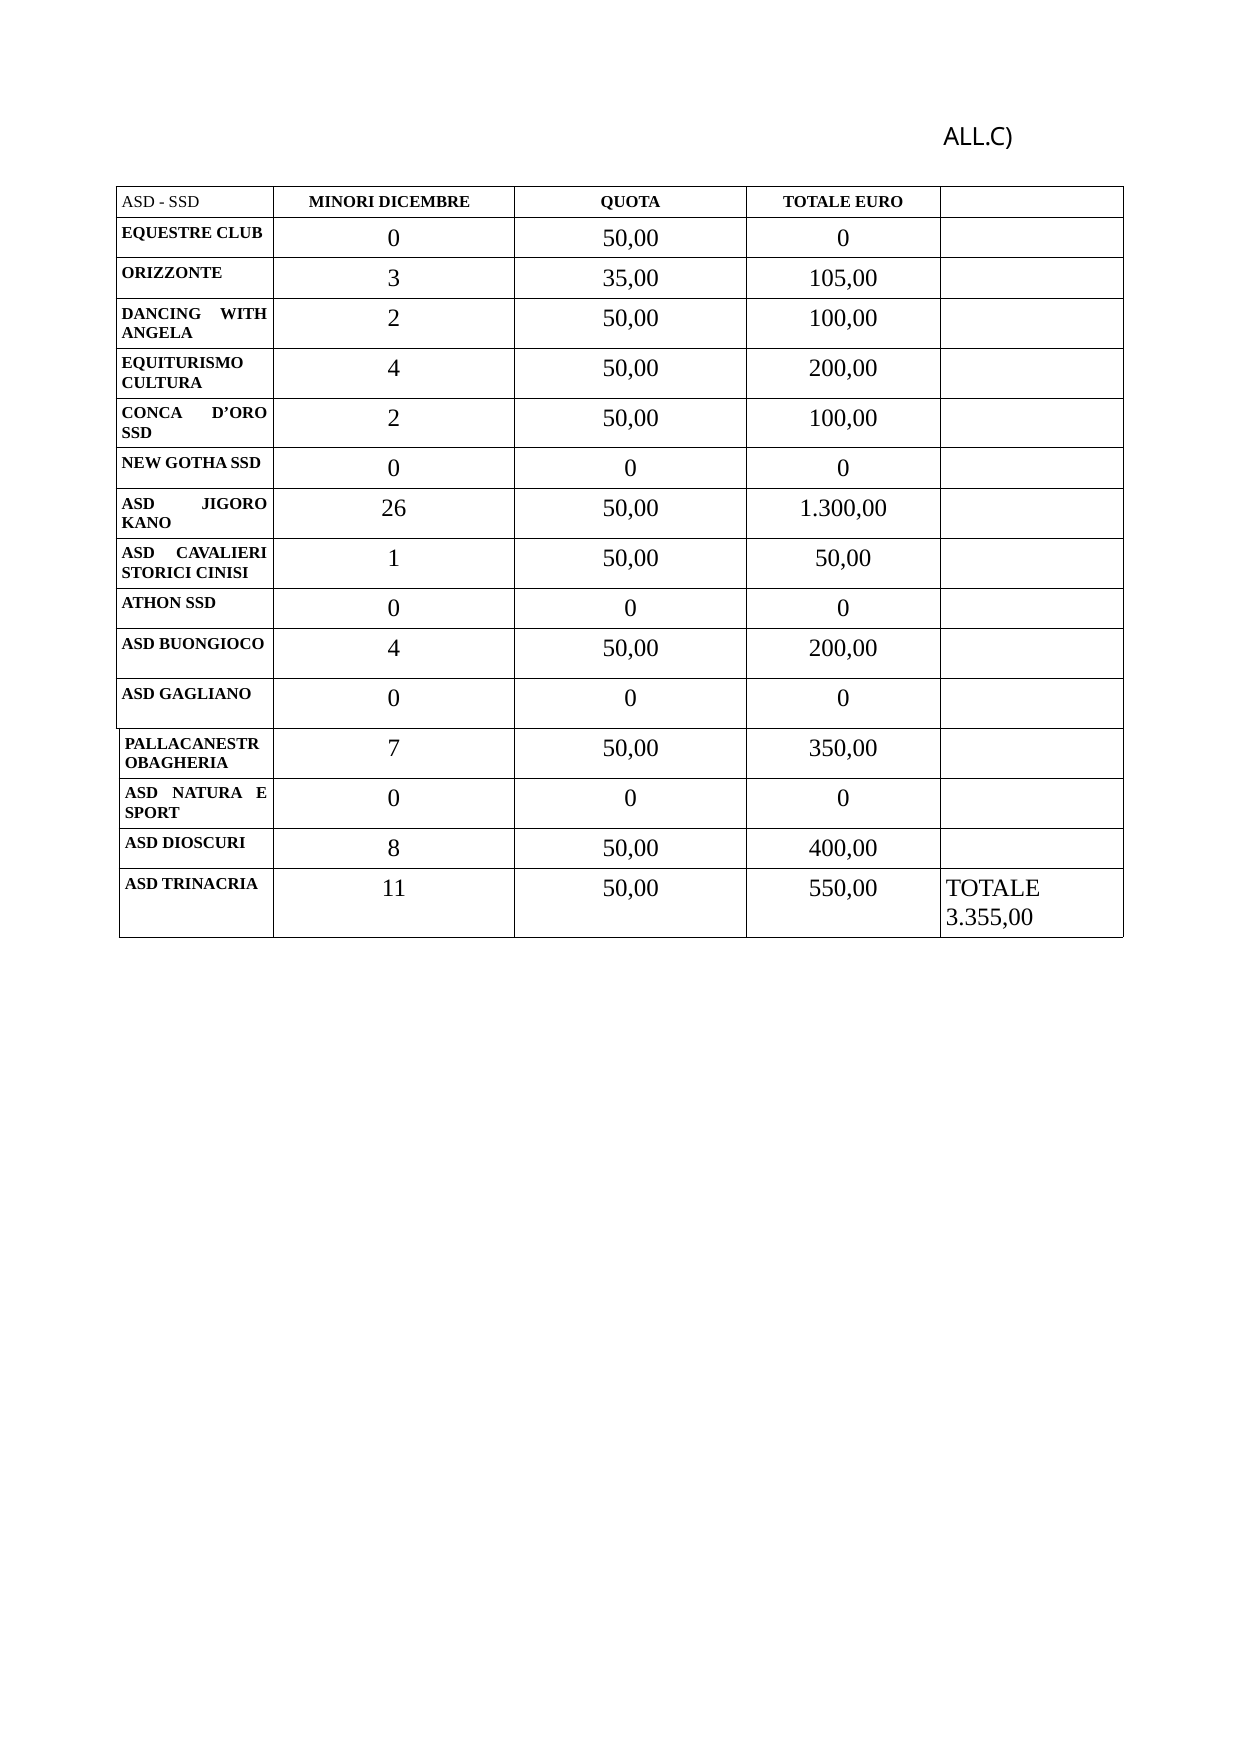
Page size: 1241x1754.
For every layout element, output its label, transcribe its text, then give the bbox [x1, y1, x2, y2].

table_cell 2 [274, 299, 514, 347]
table_cell [941, 539, 1123, 587]
table_cell [941, 258, 1123, 298]
table_cell 50,00 [515, 218, 746, 257]
table_cell 105,00 [747, 258, 940, 298]
table_cell 4 [274, 629, 514, 678]
table_cell ASD BUONGIOCO [117, 629, 273, 678]
table_header QUOTA [515, 187, 746, 217]
table_cell 11 [274, 869, 514, 937]
table_cell ORIZZONTE [117, 258, 273, 298]
table_header PALLACANESTROBAGHERIA [120, 729, 273, 777]
table_cell EQUESTRE CLUB [117, 218, 273, 257]
table_cell DANCING WITH ANGELA [117, 299, 273, 347]
table_cell 0 [515, 448, 746, 488]
table_cell [941, 779, 1123, 827]
text ALL.C) [118, 118, 1122, 186]
table_cell 1.300,00 [747, 489, 940, 537]
table_cell 50,00 [515, 869, 746, 937]
table_cell ASD GAGLIANO [117, 679, 273, 727]
table_cell 0 [274, 218, 514, 257]
table_cell 0 [747, 218, 940, 257]
table_cell EQUITURISMO CULTURA [117, 349, 273, 397]
table_cell [941, 299, 1123, 347]
table_header 50,00 [515, 729, 746, 777]
table_cell 0 [747, 779, 940, 827]
table_cell 2 [274, 399, 514, 447]
table_cell 50,00 [515, 829, 746, 868]
table_header TOTALE EURO [747, 187, 940, 217]
table_cell ATHON SSD [117, 589, 273, 628]
table_cell NEW GOTHA SSD [117, 448, 273, 488]
table_cell 100,00 [747, 299, 940, 347]
table_cell 50,00 [515, 539, 746, 587]
table_cell ASD DIOSCURI [120, 829, 273, 868]
table_cell 550,00 [747, 869, 940, 937]
table_cell 0 [274, 589, 514, 628]
table_cell 400,00 [747, 829, 940, 868]
table_cell 0 [747, 589, 940, 628]
table_cell 0 [747, 679, 940, 727]
table_cell [941, 629, 1123, 678]
table_header ASD - SSD [117, 187, 273, 217]
table_header 7 [274, 729, 514, 777]
table_cell [941, 829, 1123, 868]
table_cell 0 [274, 779, 514, 827]
table_header [941, 187, 1123, 217]
table_cell ASD NATURA E SPORT [120, 779, 273, 827]
table_cell 0 [515, 679, 746, 727]
table_cell 0 [515, 779, 746, 827]
table_cell 4 [274, 349, 514, 397]
table_cell 0 [274, 448, 514, 488]
table_cell 1 [274, 539, 514, 587]
table_cell 50,00 [515, 629, 746, 678]
table_cell [941, 218, 1123, 257]
table_cell 3 [274, 258, 514, 298]
table_cell 50,00 [515, 299, 746, 347]
table_cell CONCA D’ORO SSD [117, 399, 273, 447]
table_cell ASD CAVALIERI STORICI CINISI [117, 539, 273, 587]
table_cell 0 [747, 448, 940, 488]
table_cell ASD JIGORO KANO [117, 489, 273, 537]
table_cell [941, 679, 1123, 727]
table_cell 200,00 [747, 349, 940, 397]
table_cell [941, 589, 1123, 628]
table_header MINORI DICEMBRE [274, 187, 514, 217]
table_cell 0 [274, 679, 514, 727]
table_cell 35,00 [515, 258, 746, 298]
table_cell [941, 399, 1123, 447]
table_header [941, 729, 1123, 777]
table_cell 50,00 [515, 399, 746, 447]
table_cell 26 [274, 489, 514, 537]
table_cell 100,00 [747, 399, 940, 447]
table_cell TOTALE 3.355,00 [941, 869, 1123, 937]
table_cell [941, 448, 1123, 488]
table_cell 50,00 [515, 489, 746, 537]
table_cell 50,00 [747, 539, 940, 587]
table_cell [941, 489, 1123, 537]
table_cell 8 [274, 829, 514, 868]
table_cell 0 [515, 589, 746, 628]
table_cell 200,00 [747, 629, 940, 678]
table_cell ASD TRINACRIA [120, 869, 273, 937]
table_cell 50,00 [515, 349, 746, 397]
table_cell [941, 349, 1123, 397]
table_header 350,00 [747, 729, 940, 777]
